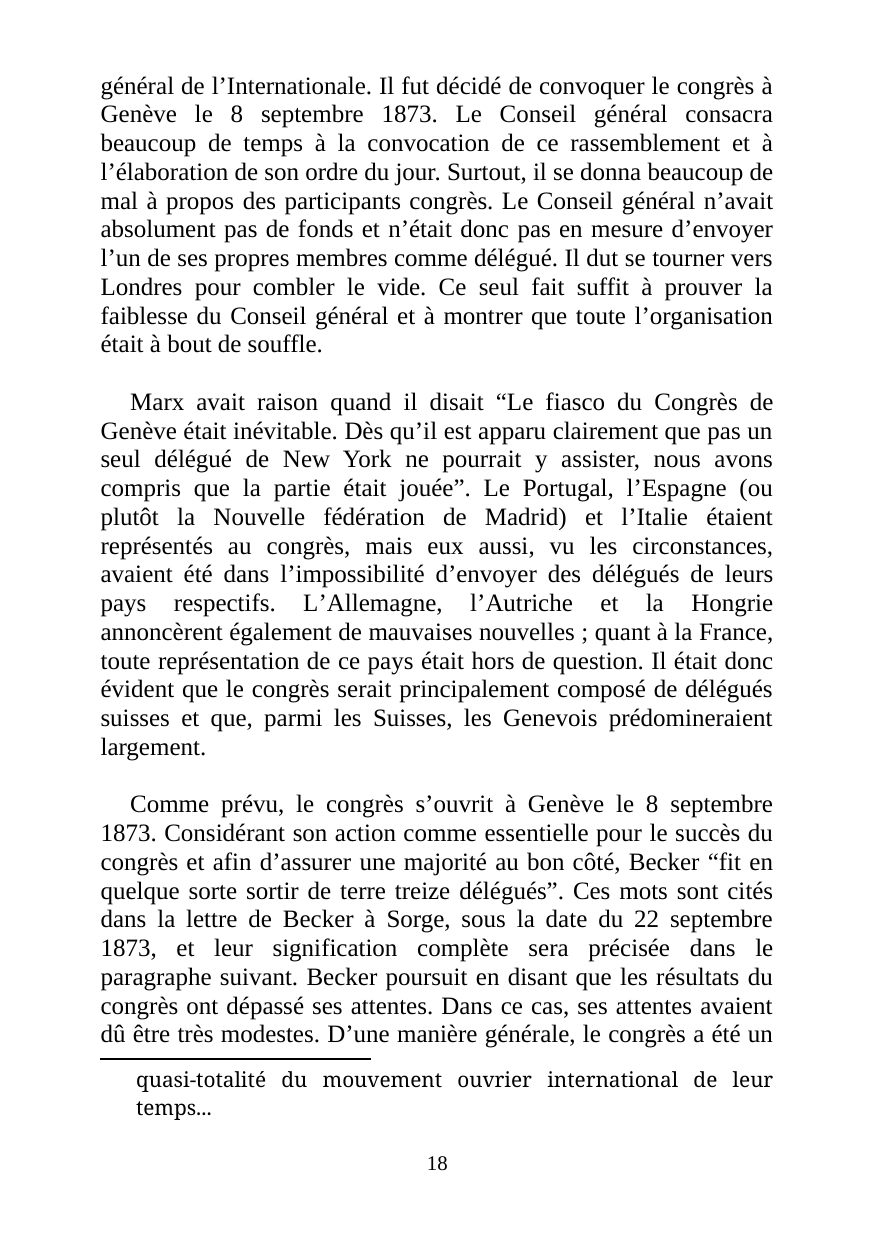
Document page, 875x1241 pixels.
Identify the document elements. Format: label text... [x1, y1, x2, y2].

text quasi-totalité du mouvement ouvrier international de leur temps... [100, 1065, 774, 1122]
text Marx avait raison quand il disait “Le fiasco du Congrès de Genève était inévitable. Dès quʼil est apparu clairement que pas un seul délégué de New York ne pourrait y assister, nous avons compris que la partie était jouée”. Le Portugal, lʼEspagne (ou plutôt la Nouvelle fédération de Madrid) et lʼItalie étaient représentés au congrès, mais eux aussi, vu les circonstances, avaient été dans lʼimpossibilité dʼenvoyer des délégués de leurs pays respectifs. LʼAllemagne, lʼAutriche et la Hongrie annoncèrent également de mauvaises nouvelles ; quant à la France, toute représentation de ce pays était hors de question. Il était donc évident que le congrès serait principalement composé de délégués suisses et que, parmi les Suisses, les Genevois prédomineraient largement. [100, 371, 774, 761]
text général de lʼInternationale. Il fut décidé de convoquer le congrès à Genève le 8 septembre 1873. Le Conseil général consacra beaucoup de temps à la convocation de ce rassemblement et à lʼélaboration de son ordre du jour. Surtout, il se donna beaucoup de mal à propos des participants congrès. Le Conseil général nʼavait absolument pas de fonds et nʼétait donc pas en mesure dʼenvoyer lʼun de ses propres membres comme délégué. Il dut se tourner vers Londres pour combler le vide. Ce seul fait suffit à prouver la faiblesse du Conseil général et à montrer que toute lʼorganisation était à bout de souffle. [100, 71, 774, 358]
text Comme prévu, le congrès sʼouvrit à Genève le 8 septembre 1873. Considérant son action comme essentielle pour le succès du congrès et afin dʼassurer une majorité au bon côté, Becker “fit en quelque sorte sortir de terre treize délégués”. Ces mots sont cités dans la lettre de Becker à Sorge, sous la date du 22 septembre 1873, et leur signification complète sera précisée dans le paragraphe suivant. Becker poursuit en disant que les résultats du congrès ont dépassé ses attentes. Dans ce cas, ses attentes avaient dû être très modestes. Dʼune manière générale, le congrès a été un [100, 773, 774, 1048]
